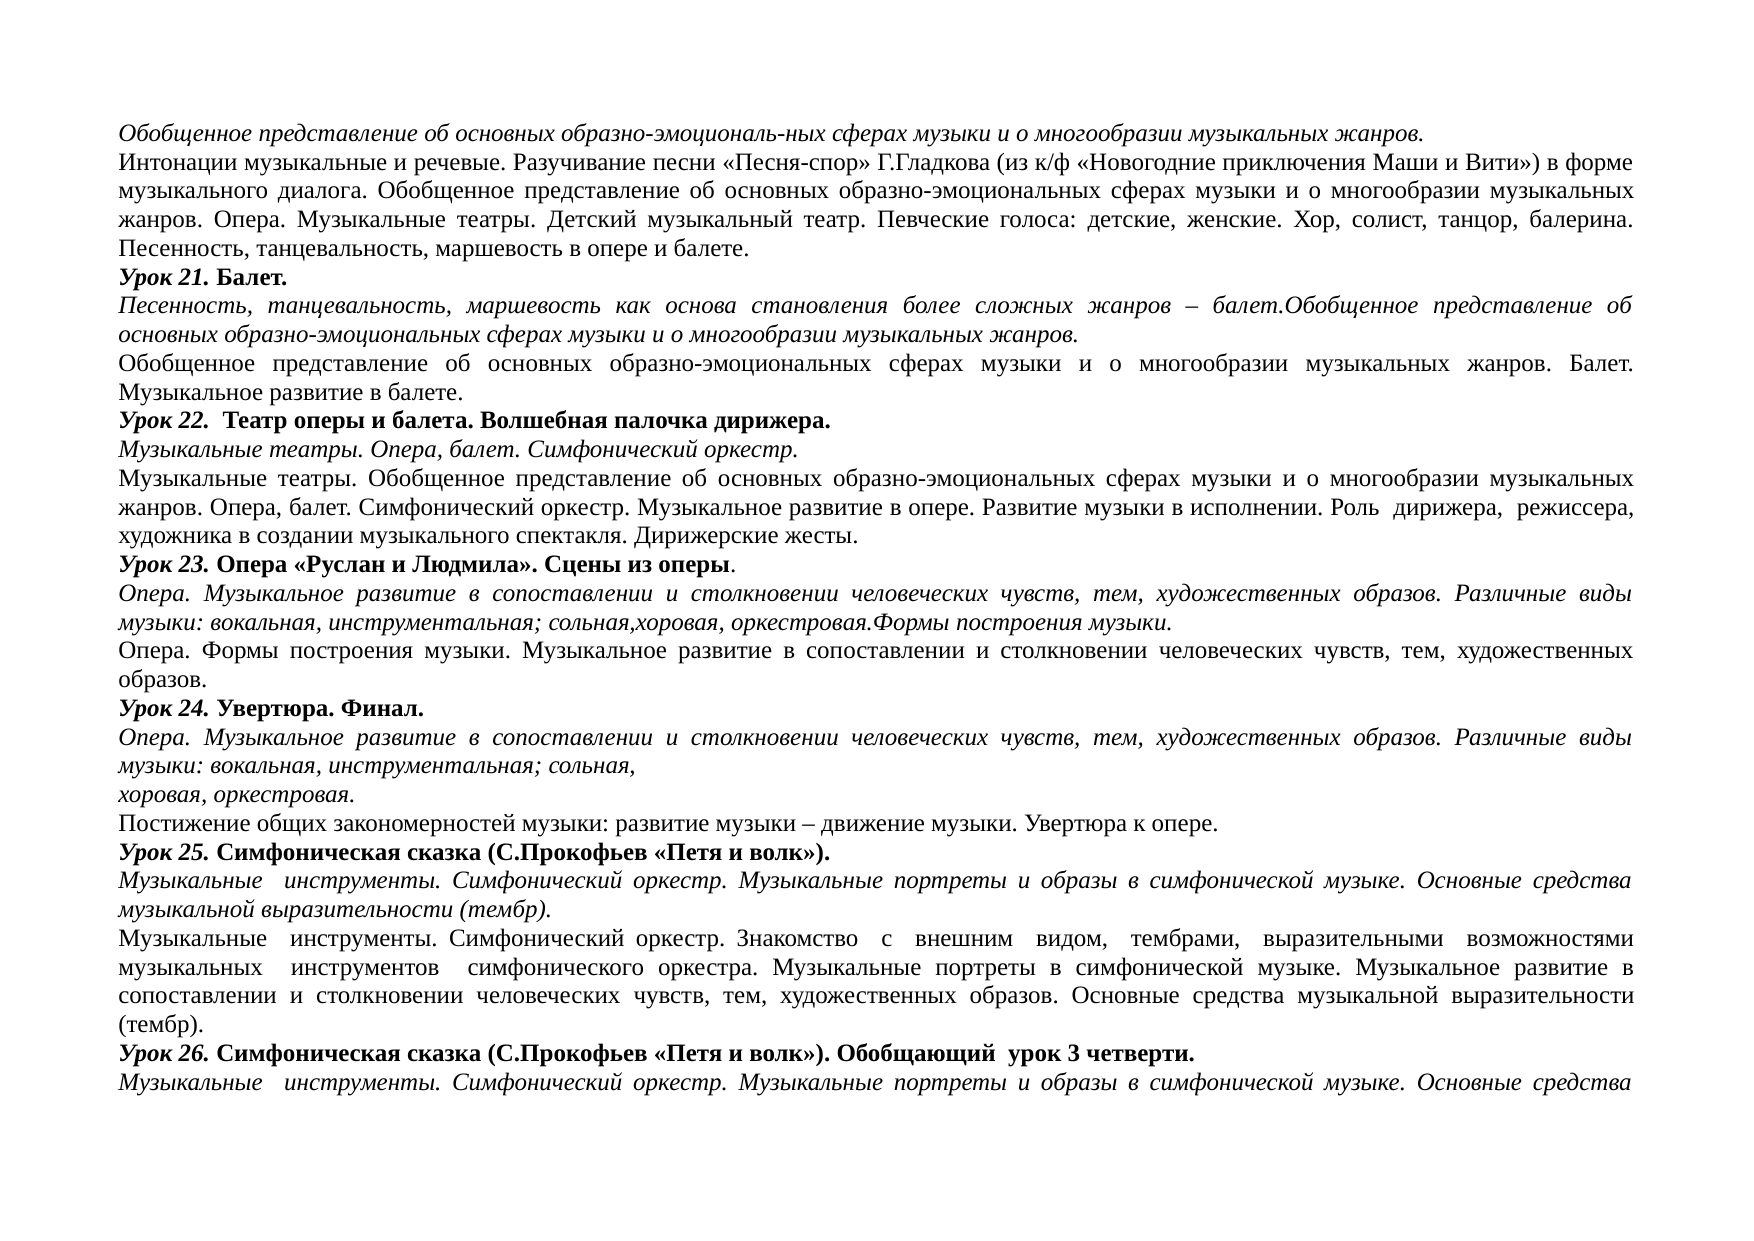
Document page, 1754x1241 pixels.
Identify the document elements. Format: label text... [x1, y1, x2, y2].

text Музыкальные инструменты. Симфонический оркестр. Музыкальные портреты и образы в симфонической музыке. Основные средства музыкальной выразительности (тембр). [118, 866, 1636, 923]
text Музыкальные инструменты. Симфонический оркестр. Музыкальные портреты и образы в симфонической музыке. Основные средства [118, 1067, 1636, 1096]
text Опера. Формы построения музыки. Музыкальное развитие в сопоставлении и столкновении человеческих чувств, тем, художественных образов. [118, 636, 1636, 693]
text Опера. Музыкальное развитие в сопоставлении и столкновении человеческих чувств, тем, художественных образов. Различные виды музыки: вокальная, инструментальная; сольная, [118, 722, 1636, 779]
text Обобщенное представление об основных образно-эмоциональных сферах музыки и о многообразии музыкальных жанров. Балет. Музыкальное развитие в балете. [118, 348, 1636, 406]
text Урок 21. Балет. [118, 262, 1636, 291]
text Урок 23. Опера «Руслан и Людмила». Сцены из оперы. [118, 549, 1636, 578]
text Урок 24. Увертюра. Финал. [118, 693, 1636, 722]
text Интонации музыкальные и речевые. Разучивание песни «Песня-спор» Г.Гладкова (из к/ф «Новогодние приключения Маши и Вити») в форме музыкального диалога. Обобщенное представление об основных образно-эмоциональных сферах музыки и о многообразии музыкальных жанров. Опера. Музыкальные театры. Детский музыкальный театр. Певческие голоса: детские, женские. Хор, солист, танцор, балерина. Песенность, танцевальность, маршевость в опере и балете. [118, 147, 1636, 262]
text хоровая, оркестровая. [118, 779, 1636, 808]
text Музыкальные театры. Обобщенное представление об основных образно-эмоциональных сферах музыки и о многообразии музыкальных жанров. Опера, балет. Симфонический оркестр. Музыкальное развитие в опере. Развитие музыки в исполнении. Роль дирижера, режиссера, художника в создании музыкального спектакля. Дирижерские жесты. [118, 463, 1636, 549]
text Музыкальные инструменты. Симфонический оркестр. Знакомство с внешним видом, тембрами, выразительными возможностями музыкальных инструментов симфонического оркестра. Музыкальные портреты в симфонической музыке. Музыкальное развитие в сопоставлении и столкновении человеческих чувств, тем, художественных образов. Основные средства музыкальной выразительности (тембр). [118, 923, 1636, 1038]
text Музыкальные театры. Опера, балет. Симфонический оркестр. [118, 434, 1636, 463]
text Урок 22. Театр оперы и балета. Волшебная палочка дирижера. [118, 406, 1636, 434]
text Урок 25. Симфоническая сказка (С.Прокофьев «Петя и волк»). [118, 837, 1636, 866]
text Обобщенное представление об основных образно-эмоциональ-ных сферах музыки и о многообразии музыкальных жанров. [118, 118, 1636, 147]
text Урок 26. Симфоническая сказка (С.Прокофьев «Петя и волк»). Обобщающий урок 3 четверти. [118, 1038, 1636, 1067]
text Опера. Музыкальное развитие в сопоставлении и столкновении человеческих чувств, тем, художественных образов. Различные виды музыки: вокальная, инструментальная; сольная,хоровая, оркестровая.Формы построения музыки. [118, 578, 1636, 636]
text Постижение общих закономерностей музыки: развитие музыки – движение музыки. Увертюра к опере. [118, 808, 1636, 837]
text Песенность, танцевальность, маршевость как основа становления более сложных жанров – балет.Обобщенное представление об основных образно-эмоциональных сферах музыки и о многообразии музыкальных жанров. [118, 291, 1636, 348]
